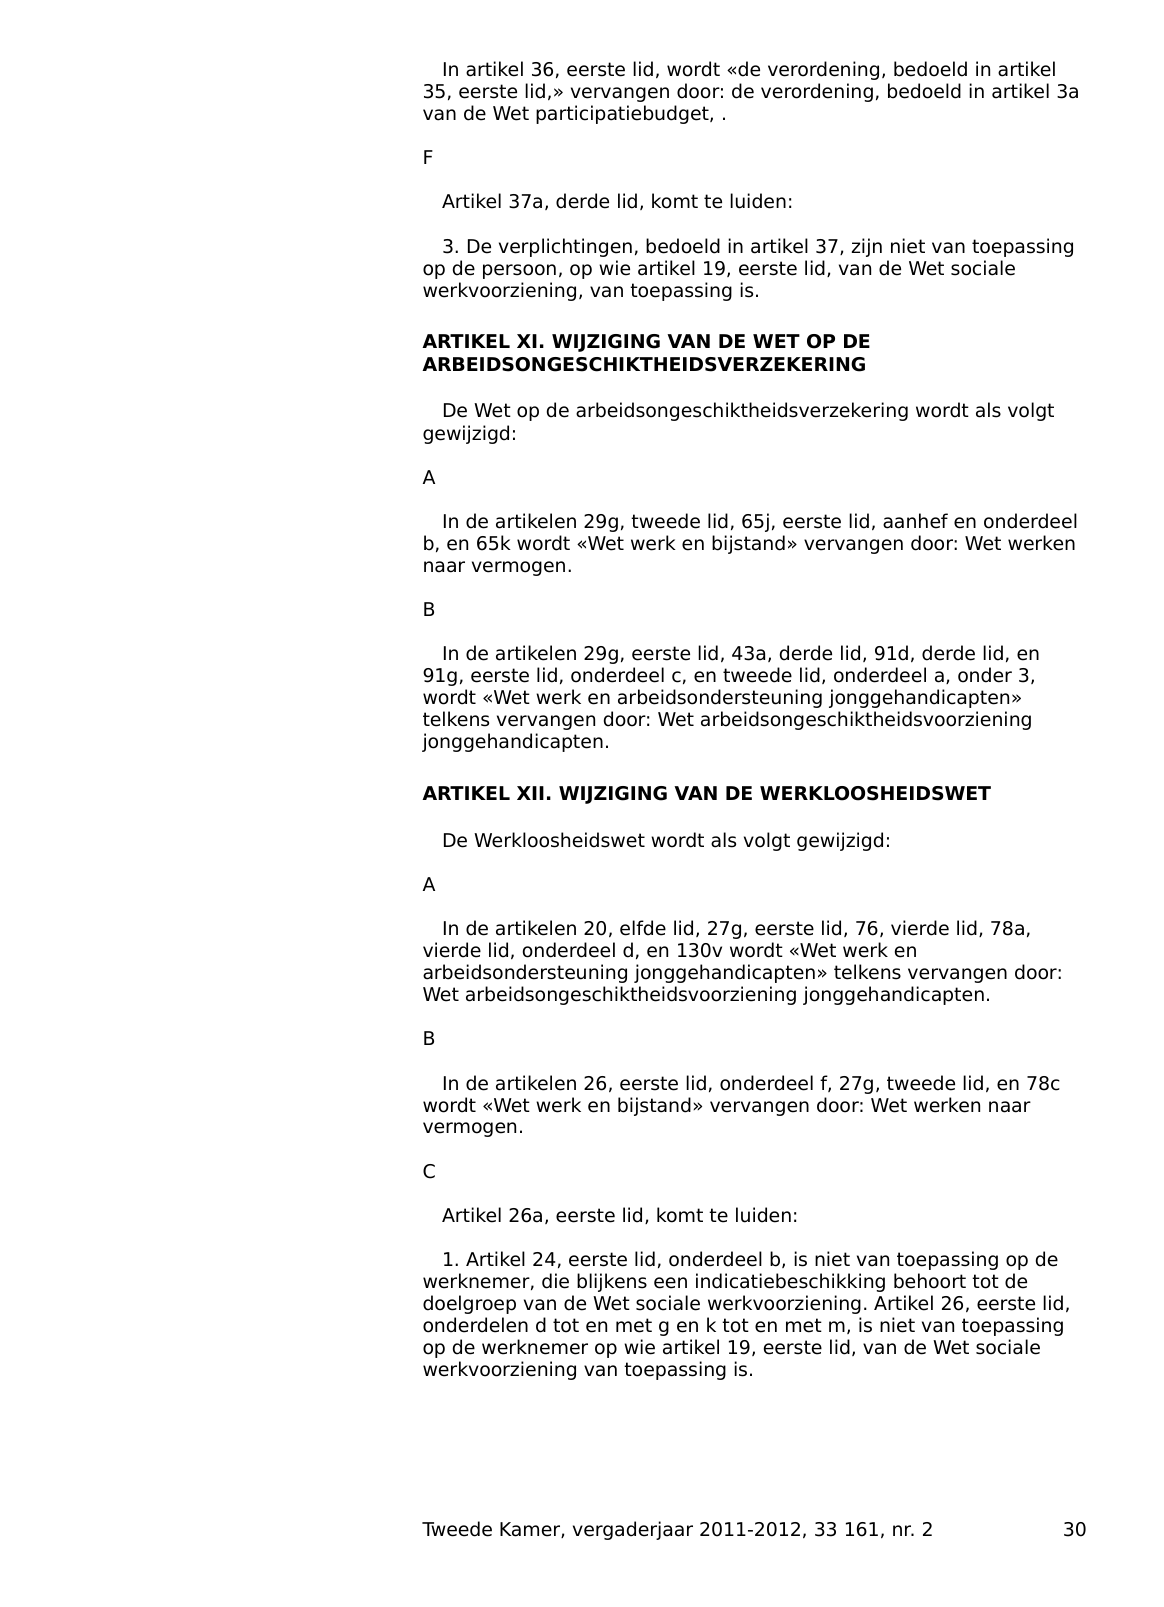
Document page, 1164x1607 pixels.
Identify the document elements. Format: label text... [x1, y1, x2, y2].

text B [422, 1028, 1087, 1050]
text 3. De verplichtingen, bedoeld in artikel 37, zijn niet van toepassing op de persoon, op wie artikel 19, eerste lid, van de Wet sociale werkvoorziening, van toepassing is. [422, 236, 1087, 301]
subtitle ARTIKEL XI. WIJZIGING VAN DE WET OP DE ARBEIDSONGESCHIKTHEIDSVERZEKERING [422, 331, 1087, 375]
text In de artikelen 20, elfde lid, 27g, eerste lid, 76, vierde lid, 78a, vierde lid, onderdeel d, en 130v wordt «Wet werk en arbeidsondersteuning jonggehandicapten» telkens vervangen door: Wet arbeidsongeschiktheidsvoorziening jonggehandicapten. [422, 918, 1087, 1006]
text In de artikelen 29g, tweede lid, 65j, eerste lid, aanhef en onderdeel b, en 65k wordt «Wet werk en bijstand» vervangen door: Wet werken naar vermogen. [422, 511, 1087, 577]
text De Wet op de arbeidsongeschiktheidsverzekering wordt als volgt gewijzigd: [422, 400, 1087, 444]
subtitle ARTIKEL XII. WIJZIGING VAN DE WERKLOOSHEIDSWET [422, 783, 1087, 805]
text C [422, 1161, 1087, 1183]
text A [422, 467, 1087, 488]
text F [422, 147, 1087, 169]
text In de artikelen 29g, eerste lid, 43a, derde lid, 91d, derde lid, en 91g, eerste lid, onderdeel c, en tweede lid, onderdeel a, onder 3, wordt «Wet werk en arbeidsondersteuning jonggehandicapten» telkens vervangen door: Wet arbeidsongeschiktheidsvoorziening jonggehandicapten. [422, 643, 1087, 753]
text Artikel 37a, derde lid, komt te luiden: [422, 191, 1087, 213]
text Artikel 26a, eerste lid, komt te luiden: [422, 1205, 1087, 1227]
text In artikel 36, eerste lid, wordt «de verordening, bedoeld in artikel 35, eerste lid,» vervangen door: de verordening, bedoeld in artikel 3a van de Wet participatiebudget, . [422, 59, 1087, 125]
text In de artikelen 26, eerste lid, onderdeel f, 27g, tweede lid, en 78c wordt «Wet werk en bijstand» vervangen door: Wet werken naar vermogen. [422, 1072, 1087, 1138]
text De Werkloosheidswet wordt als volgt gewijzigd: [422, 830, 1087, 852]
text A [422, 874, 1087, 896]
text 1. Artikel 24, eerste lid, onderdeel b, is niet van toepassing op de werknemer, die blijkens een indicatiebeschikking behoort tot de doelgroep van de Wet sociale werkvoorziening. Artikel 26, eerste lid, onderdelen d tot en met g en k tot en met m, is niet van toepassing op de werknemer op wie artikel 19, eerste lid, van de Wet sociale werkvoorziening van toepassing is. [422, 1249, 1087, 1381]
text B [422, 599, 1087, 621]
